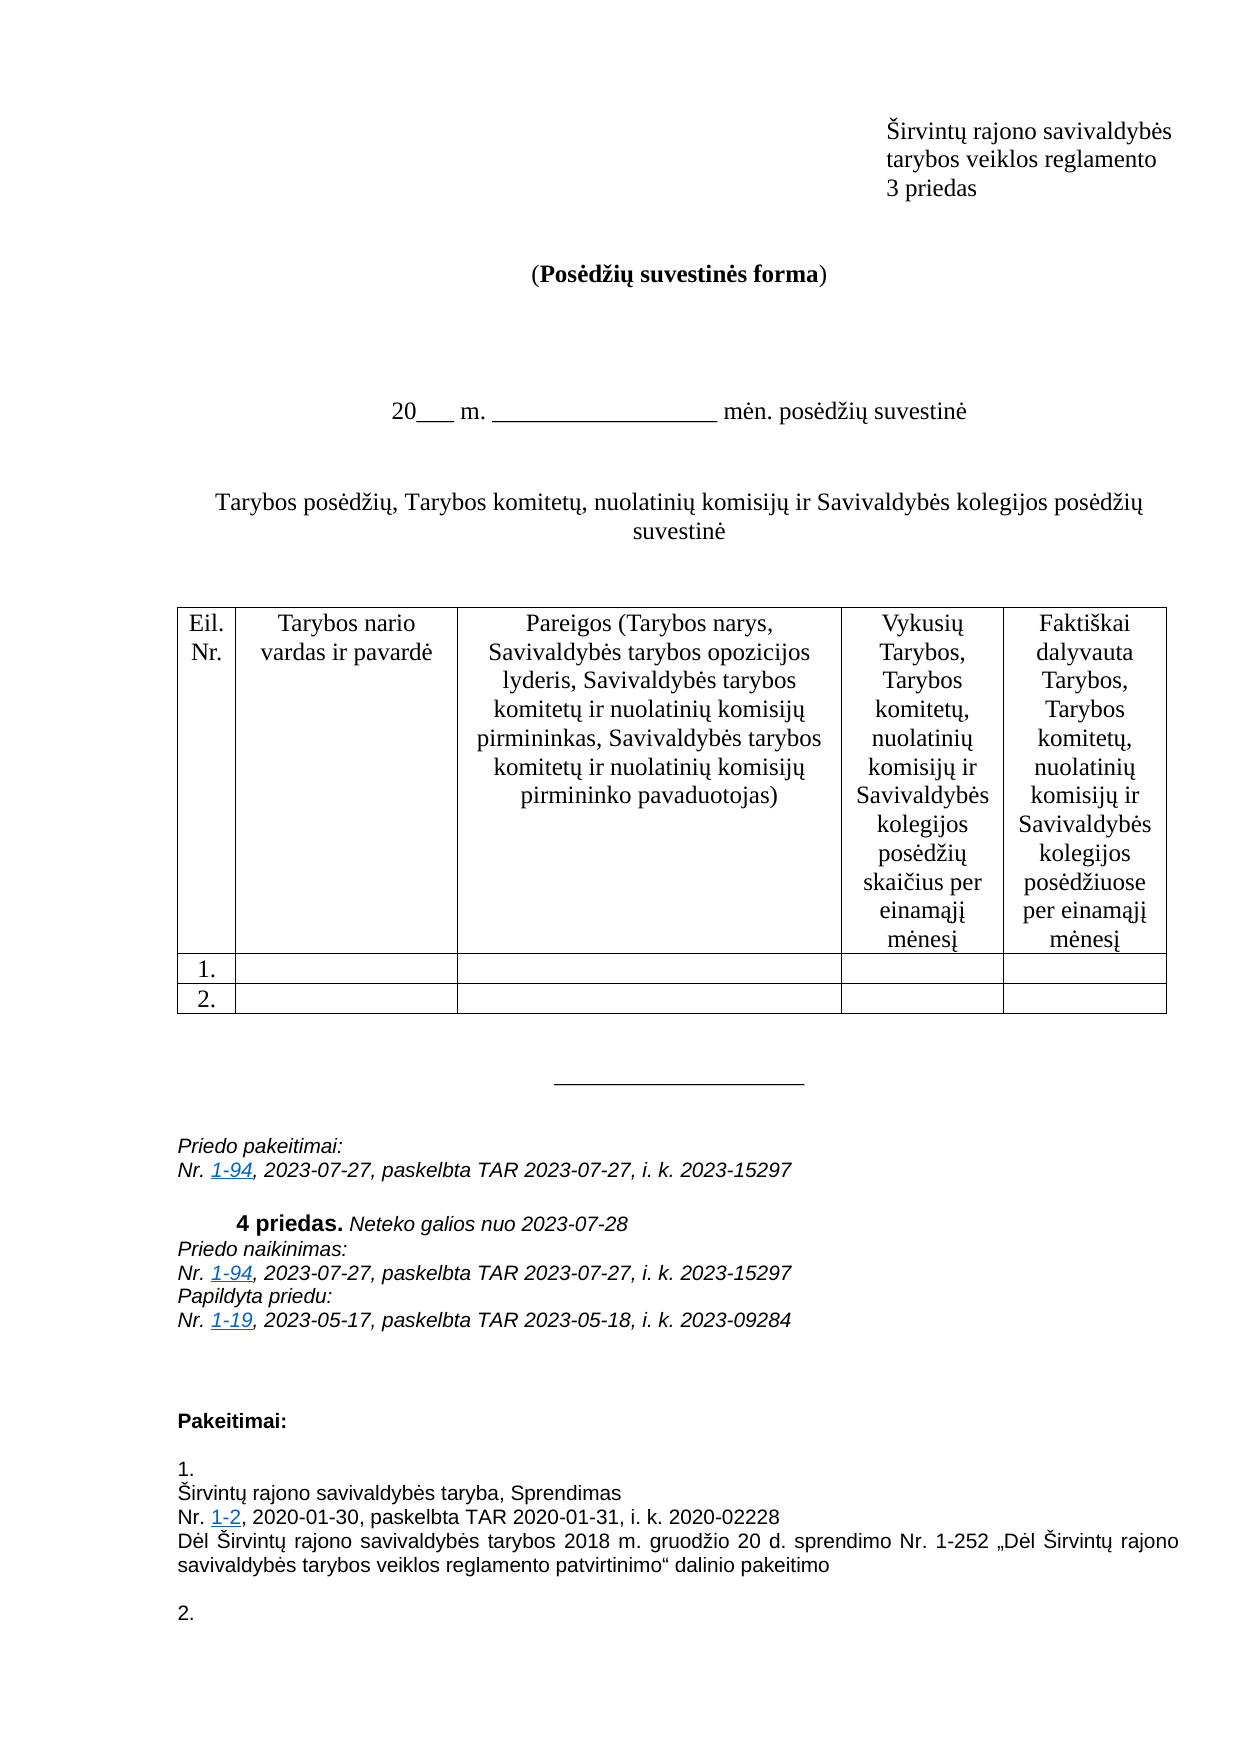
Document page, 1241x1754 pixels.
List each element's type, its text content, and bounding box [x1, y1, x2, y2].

text 2. [177, 1601, 1181, 1624]
text Priedo pakeitimai: [177, 1133, 1181, 1157]
table_cell [842, 984, 1003, 1013]
text Priedo naikinimas: [177, 1236, 1181, 1260]
table_cell [1004, 954, 1166, 983]
text Tarybos posėdžių, Tarybos komitetų, nuolatinių komisijų ir Savivaldybės kolegijos posėdžių suvestinė [177, 487, 1181, 545]
text Širvintų rajono savivaldybės taryba, Sprendimas [177, 1481, 1181, 1505]
text (Posėdžių suvestinės forma) [177, 259, 1181, 288]
text Dėl Širvintų rajono savivaldybės tarybos 2018 m. gruodžio 20 d. sprendimo Nr. 1-252 „Dėl Širvintų rajono savivaldybės tarybos veiklos reglamento patvirtinimo“ dalinio pakeitimo [177, 1529, 1181, 1577]
text 20___ m. __________________ mėn. posėdžių suvestinė [177, 396, 1181, 425]
table_header Tarybos nario vardas ir pavardė [236, 608, 457, 953]
text 4 priedas. Neteko galios nuo 2023-07-28 [177, 1210, 1181, 1236]
text Nr. 1-2, 2020-01-30, paskelbta TAR 2020-01-31, i. k. 2020-02228 [177, 1505, 1181, 1529]
text Nr. 1-94, 2023-07-27, paskelbta TAR 2023-07-27, i. k. 2023-15297 [177, 1260, 1181, 1284]
text Širvintų rajono savivaldybės [177, 116, 1181, 144]
table_cell [1004, 984, 1166, 1013]
table_cell [842, 954, 1003, 983]
text tarybos veiklos reglamento [177, 144, 1181, 173]
text 1. [177, 1457, 1181, 1481]
table_cell 1. [178, 954, 235, 983]
table_cell [236, 984, 457, 1013]
text Nr. 1-94, 2023-07-27, paskelbta TAR 2023-07-27, i. k. 2023-15297 [177, 1157, 1181, 1181]
text Nr. 1-19, 2023-05-17, paskelbta TAR 2023-05-18, i. k. 2023-09284 [177, 1308, 1181, 1332]
table_cell [236, 954, 457, 983]
text 3 priedas [177, 173, 1181, 202]
table_header Vykusių Tarybos, Tarybos komitetų, nuolatinių komisijų ir Savivaldybės kolegijos posėdžių skaičius per einamąjį mėnesį [842, 608, 1003, 953]
text Pakeitimai: [177, 1409, 1181, 1433]
text Papildyta priedu: [177, 1284, 1181, 1308]
table_header Faktiškai dalyvauta Tarybos, Tarybos komitetų, nuolatinių komisijų ir Savivaldybės kolegijos posėdžiuose per einamąjį mėnesį [1004, 608, 1166, 953]
text ____________________ [177, 1059, 1181, 1088]
table_cell 2. [178, 984, 235, 1013]
table_cell [458, 984, 841, 1013]
table_header Eil. Nr. [178, 608, 235, 953]
table_cell [458, 954, 841, 983]
table_header Pareigos (Tarybos narys, Savivaldybės tarybos opozicijos lyderis, Savivaldybės tarybos komitetų ir nuolatinių komisijų pirmininkas, Savivaldybės tarybos komitetų ir nuolatinių komisijų pirmininko pavaduotojas) [458, 608, 841, 953]
